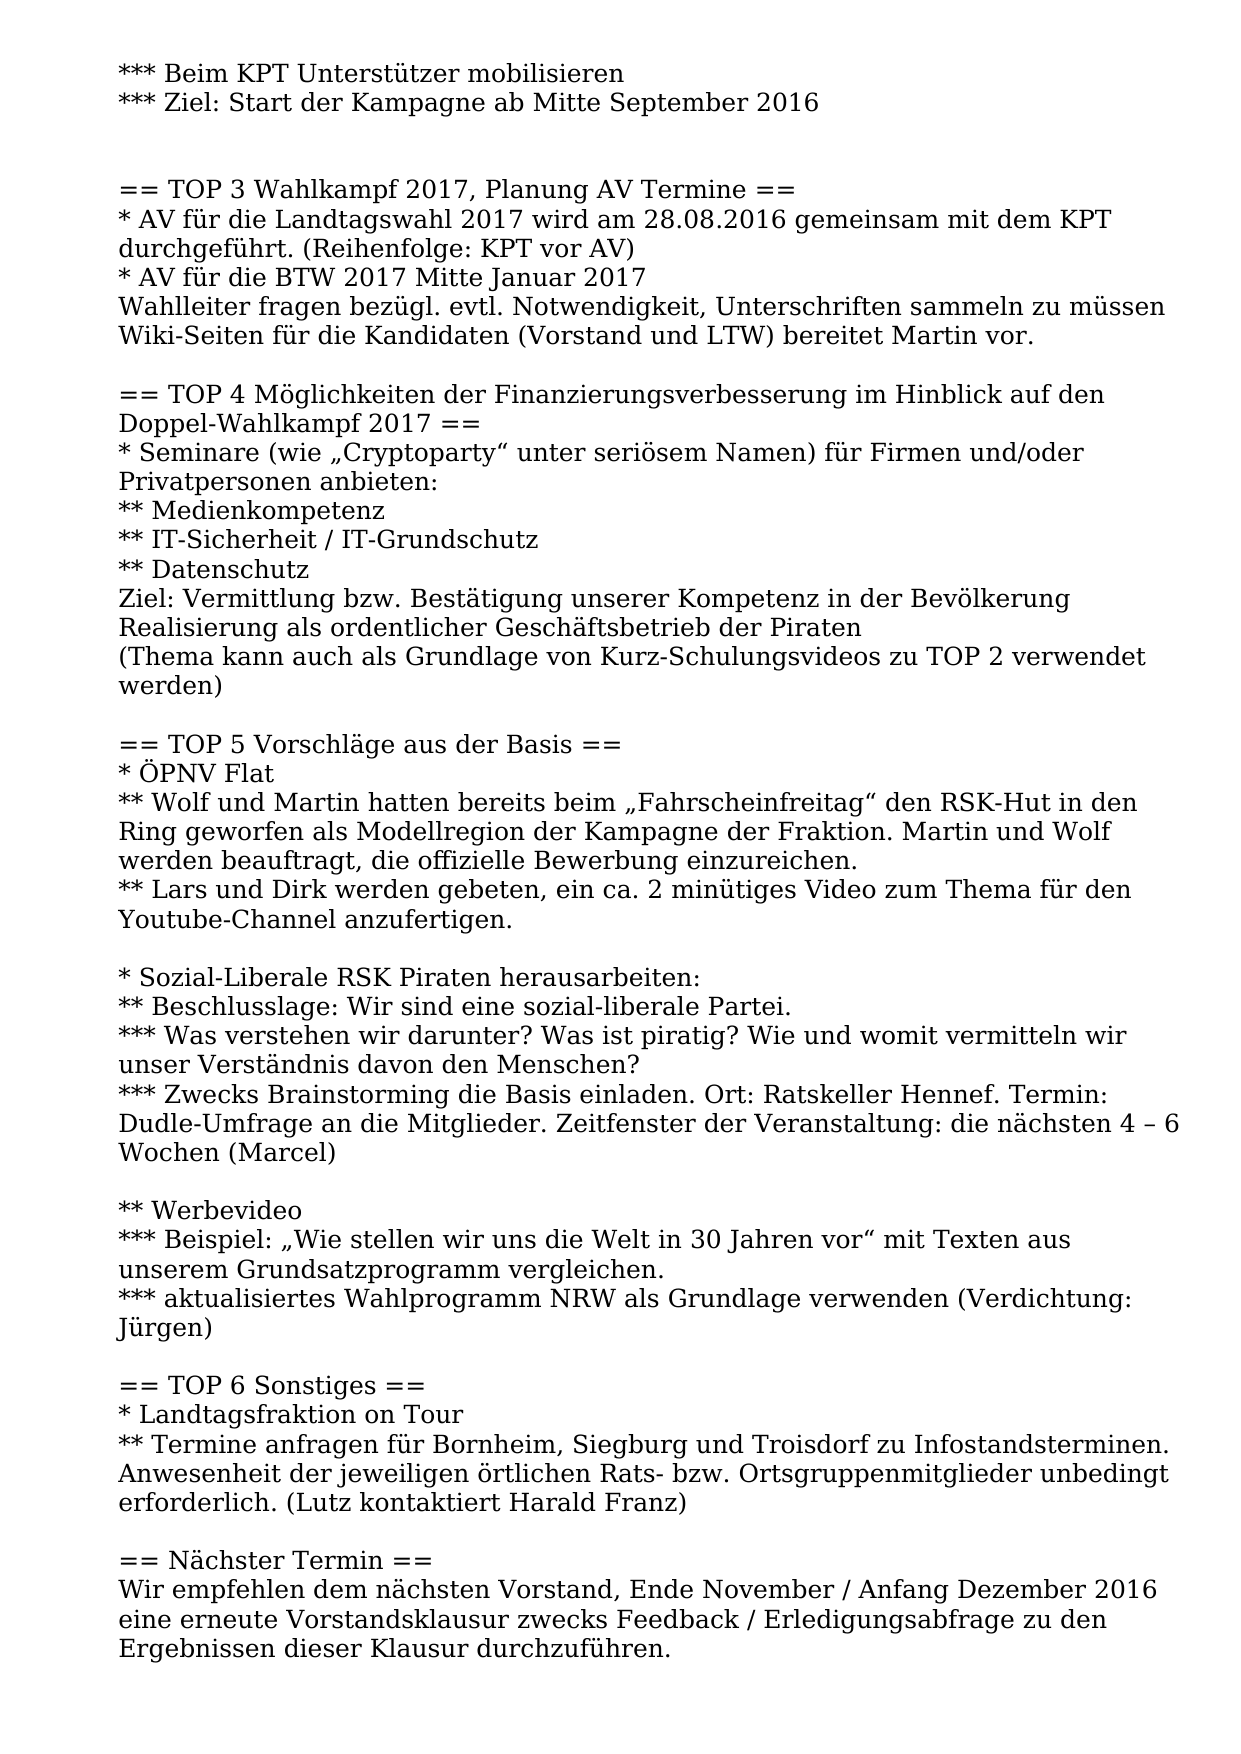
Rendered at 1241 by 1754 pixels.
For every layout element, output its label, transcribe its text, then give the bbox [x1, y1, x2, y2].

text *** Beim KPT Unterstützer mobilisieren *** Ziel: Start der Kampagne ab Mitte September 2016 == TOP 3 Wahlkampf 2017, Planung AV Termine == * AV für die Landtagswahl 2017 wird am 28.08.2016 gemeinsam mit dem KPT durchgeführt. (Reihenfolge: KPT vor AV) * AV für die BTW 2017 Mitte Januar 2017 Wahlleiter fragen bezügl. evtl. Notwendigkeit, Unterschriften sammeln zu müssen Wiki-Seiten für die Kandidaten (Vorstand und LTW) bereitet Martin vor. == TOP 4 Möglichkeiten der Finanzierungsverbesserung im Hinblick auf den Doppel-Wahlkampf 2017 == * Seminare (wie „Cryptoparty“ unter seriösem Namen) für Firmen und/oder Privatpersonen anbieten: ** Medienkompetenz ** IT-Sicherheit / IT-Grundschutz ** Datenschutz Ziel: Vermittlung bzw. Bestätigung unserer Kompetenz in der Bevölkerung Realisierung als ordentlicher Geschäftsbetrieb der Piraten (Thema kann auch als Grundlage von Kurz-Schulungsvideos zu TOP 2 verwendet werden) == TOP 5 Vorschläge aus der Basis == * ÖPNV Flat ** Wolf und Martin hatten bereits beim „Fahrscheinfreitag“ den RSK-Hut in den Ring geworfen als Modellregion der Kampagne der Fraktion. Martin und Wolf werden beauftragt, die offizielle Bewerbung einzureichen. ** Lars und Dirk werden gebeten, ein ca. 2 minütiges Video zum Thema für den Youtube-Channel anzufertigen. * Sozial-Liberale RSK Piraten herausarbeiten: ** Beschlusslage: Wir sind eine sozial-liberale Partei. *** Was verstehen wir darunter? Was ist piratig? Wie und womit vermitteln wir unser Verständnis davon den Menschen? *** Zwecks Brainstorming die Basis einladen. Ort: Ratskeller Hennef. Termin: Dudle-Umfrage an die Mitglieder. Zeitfenster der Veranstaltung: die nächsten 4 – 6 Wochen (Marcel) ** Werbevideo *** Beispiel: „Wie stellen wir uns die Welt in 30 Jahren vor“ mit Texten aus unserem Grundsatzprogramm vergleichen. *** aktualisiertes Wahlprogramm NRW als Grundlage verwenden (Verdichtung: Jürgen) == TOP 6 Sonstiges == * Landtagsfraktion on Tour ** Termine anfragen für Bornheim, Siegburg und Troisdorf zu Infostandsterminen. Anwesenheit der jeweiligen örtlichen Rats- bzw. Ortsgruppenmitglieder unbedingt erforderlich. (Lutz kontaktiert Harald Franz) == Nächster Termin == Wir empfehlen dem nächsten Vorstand, Ende November / Anfang Dezember 2016 eine erneute Vorstandsklausur zwecks Feedback / Erledigungsabfrage zu den Ergebnissen dieser Klausur durchzuführen. [118, 59, 1181, 1692]
